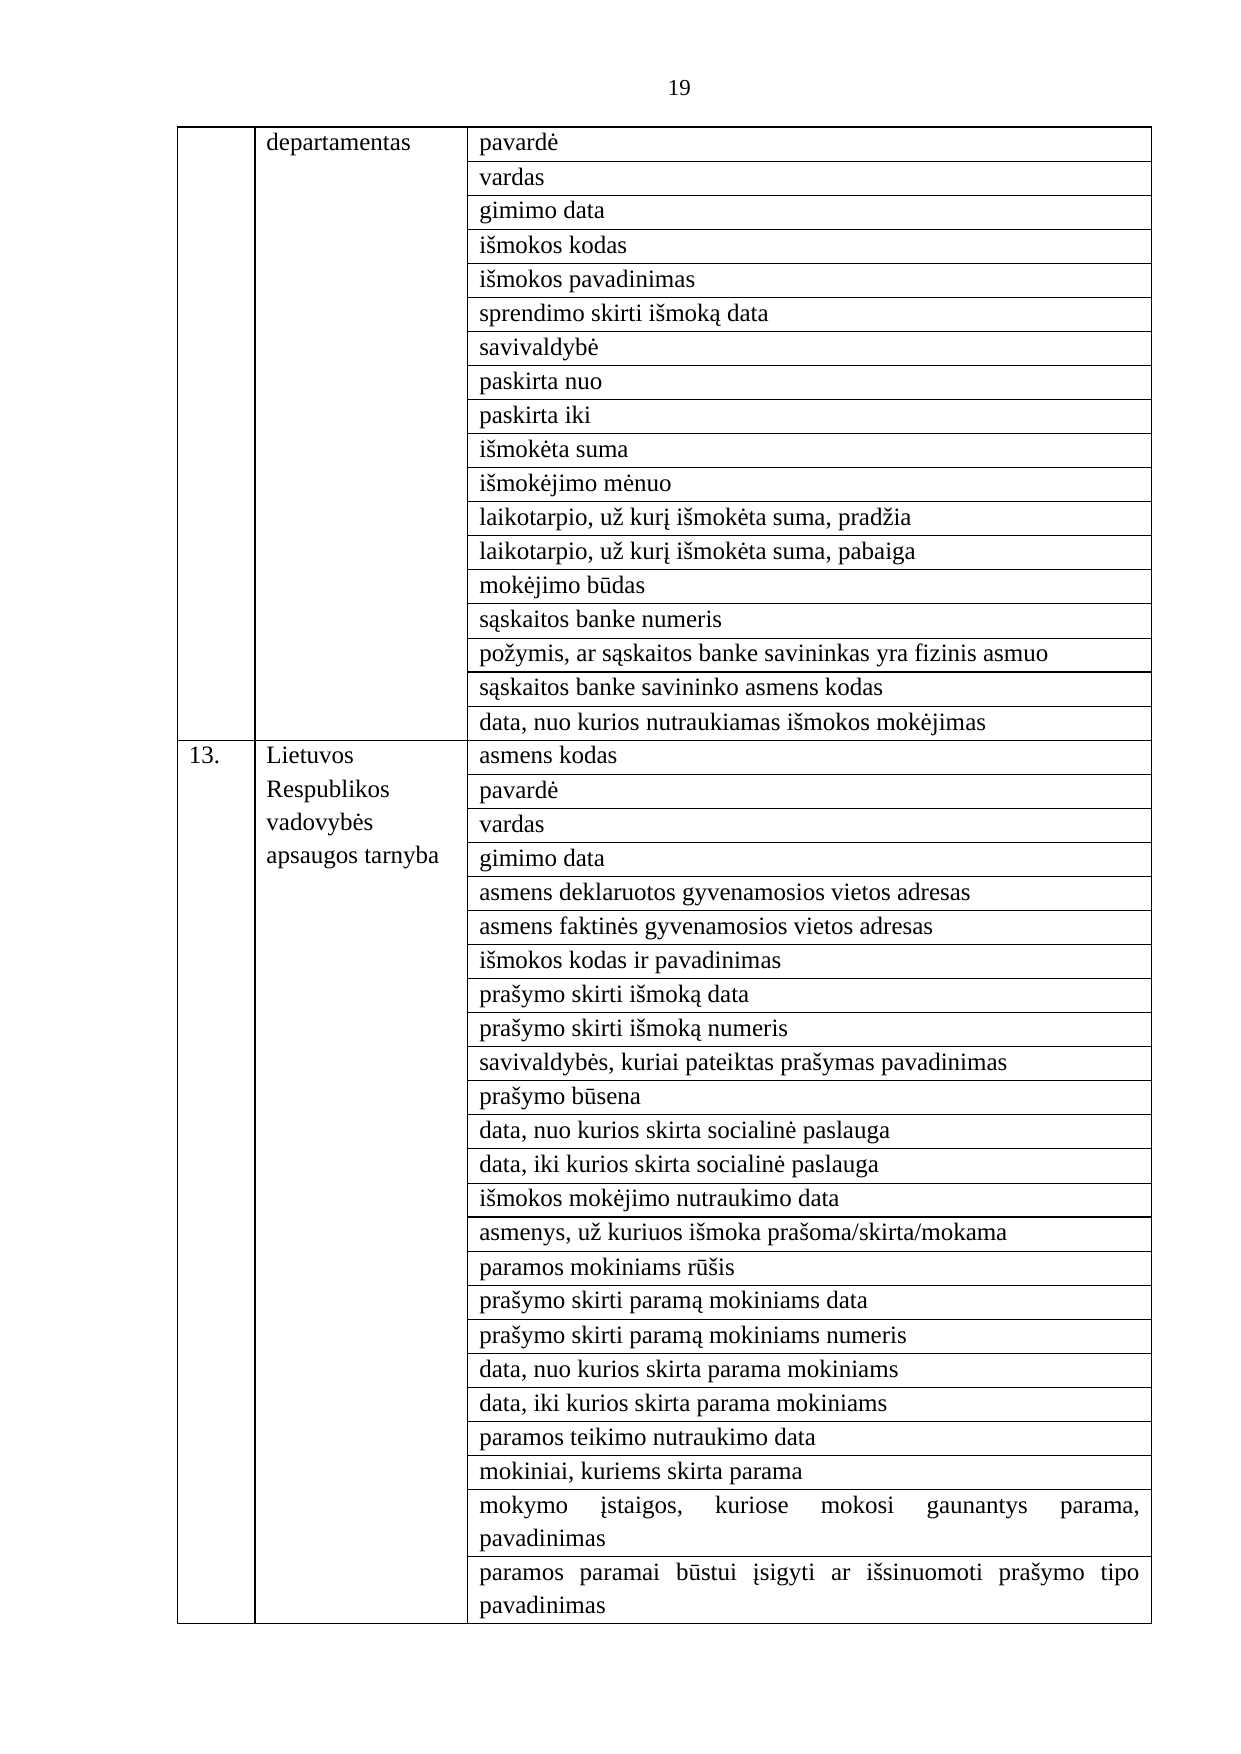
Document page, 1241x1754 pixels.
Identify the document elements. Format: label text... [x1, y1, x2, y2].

table_cell išmokos kodas ir pavadinimas [468, 945, 1151, 978]
table_cell išmokėta suma [468, 434, 1151, 467]
table_cell paramos mokiniams rūšis [468, 1252, 1151, 1284]
table_cell savivaldybė [468, 332, 1151, 365]
table_cell Lietuvos Respublikos vadovybės apsaugos tarnyba [256, 741, 467, 1623]
table_cell išmokėjimo mėnuo [468, 468, 1151, 501]
table_cell gimimo data [468, 196, 1151, 229]
table_cell data, nuo kurios skirta socialinė paslauga [468, 1115, 1151, 1148]
table_cell data, nuo kurios nutraukiamas išmokos mokėjimas [468, 707, 1151, 739]
table_cell sąskaitos banke numeris [468, 604, 1151, 637]
table_cell departamentas [256, 128, 467, 739]
table_cell paramos teikimo nutraukimo data [468, 1422, 1151, 1455]
table_cell pavardė [468, 128, 1151, 161]
table_cell paramos paramai būstui įsigyti ar išsinuomoti prašymo tipo pavadinimas [468, 1557, 1151, 1623]
table_cell data, nuo kurios skirta parama mokiniams [468, 1354, 1151, 1387]
table_cell mokymo įstaigos, kuriose mokosi gaunantys parama, pavadinimas [468, 1490, 1151, 1556]
table_cell prašymo skirti išmoką numeris [468, 1013, 1151, 1046]
table_cell paskirta nuo [468, 366, 1151, 399]
table_cell asmens deklaruotos gyvenamosios vietos adresas [468, 877, 1151, 910]
table_cell sąskaitos banke savininko asmens kodas [468, 673, 1151, 706]
table_cell prašymo skirti paramą mokiniams numeris [468, 1320, 1151, 1353]
table_cell mokiniai, kuriems skirta parama [468, 1456, 1151, 1489]
table_cell data, iki kurios skirta parama mokiniams [468, 1388, 1151, 1421]
table_cell asmenys, už kuriuos išmoka prašoma/skirta/mokama [468, 1218, 1151, 1251]
table_cell laikotarpio, už kurį išmokėta suma, pabaiga [468, 536, 1151, 569]
table_cell savivaldybės, kuriai pateiktas prašymas pavadinimas [468, 1047, 1151, 1080]
table_cell gimimo data [468, 843, 1151, 876]
table_cell išmokos mokėjimo nutraukimo data [468, 1184, 1151, 1216]
table_cell požymis, ar sąskaitos banke savininkas yra fizinis asmuo [468, 639, 1151, 671]
table_cell išmokos kodas [468, 230, 1151, 263]
table_cell mokėjimo būdas [468, 570, 1151, 603]
table_cell asmens faktinės gyvenamosios vietos adresas [468, 911, 1151, 944]
table_cell pavardė [468, 775, 1151, 808]
table_cell vardas [468, 162, 1151, 194]
table_cell 13. [178, 741, 254, 1623]
table_cell [178, 128, 254, 739]
table_cell vardas [468, 809, 1151, 842]
table_cell prašymo skirti išmoką data [468, 979, 1151, 1012]
table_cell prašymo būsena [468, 1081, 1151, 1114]
table_cell prašymo skirti paramą mokiniams data [468, 1286, 1151, 1319]
table_cell asmens kodas [468, 741, 1151, 774]
table_cell data, iki kurios skirta socialinė paslauga [468, 1149, 1151, 1182]
table_cell sprendimo skirti išmoką data [468, 298, 1151, 331]
table_cell paskirta iki [468, 400, 1151, 433]
table_cell laikotarpio, už kurį išmokėta suma, pradžia [468, 502, 1151, 535]
table_cell išmokos pavadinimas [468, 264, 1151, 297]
